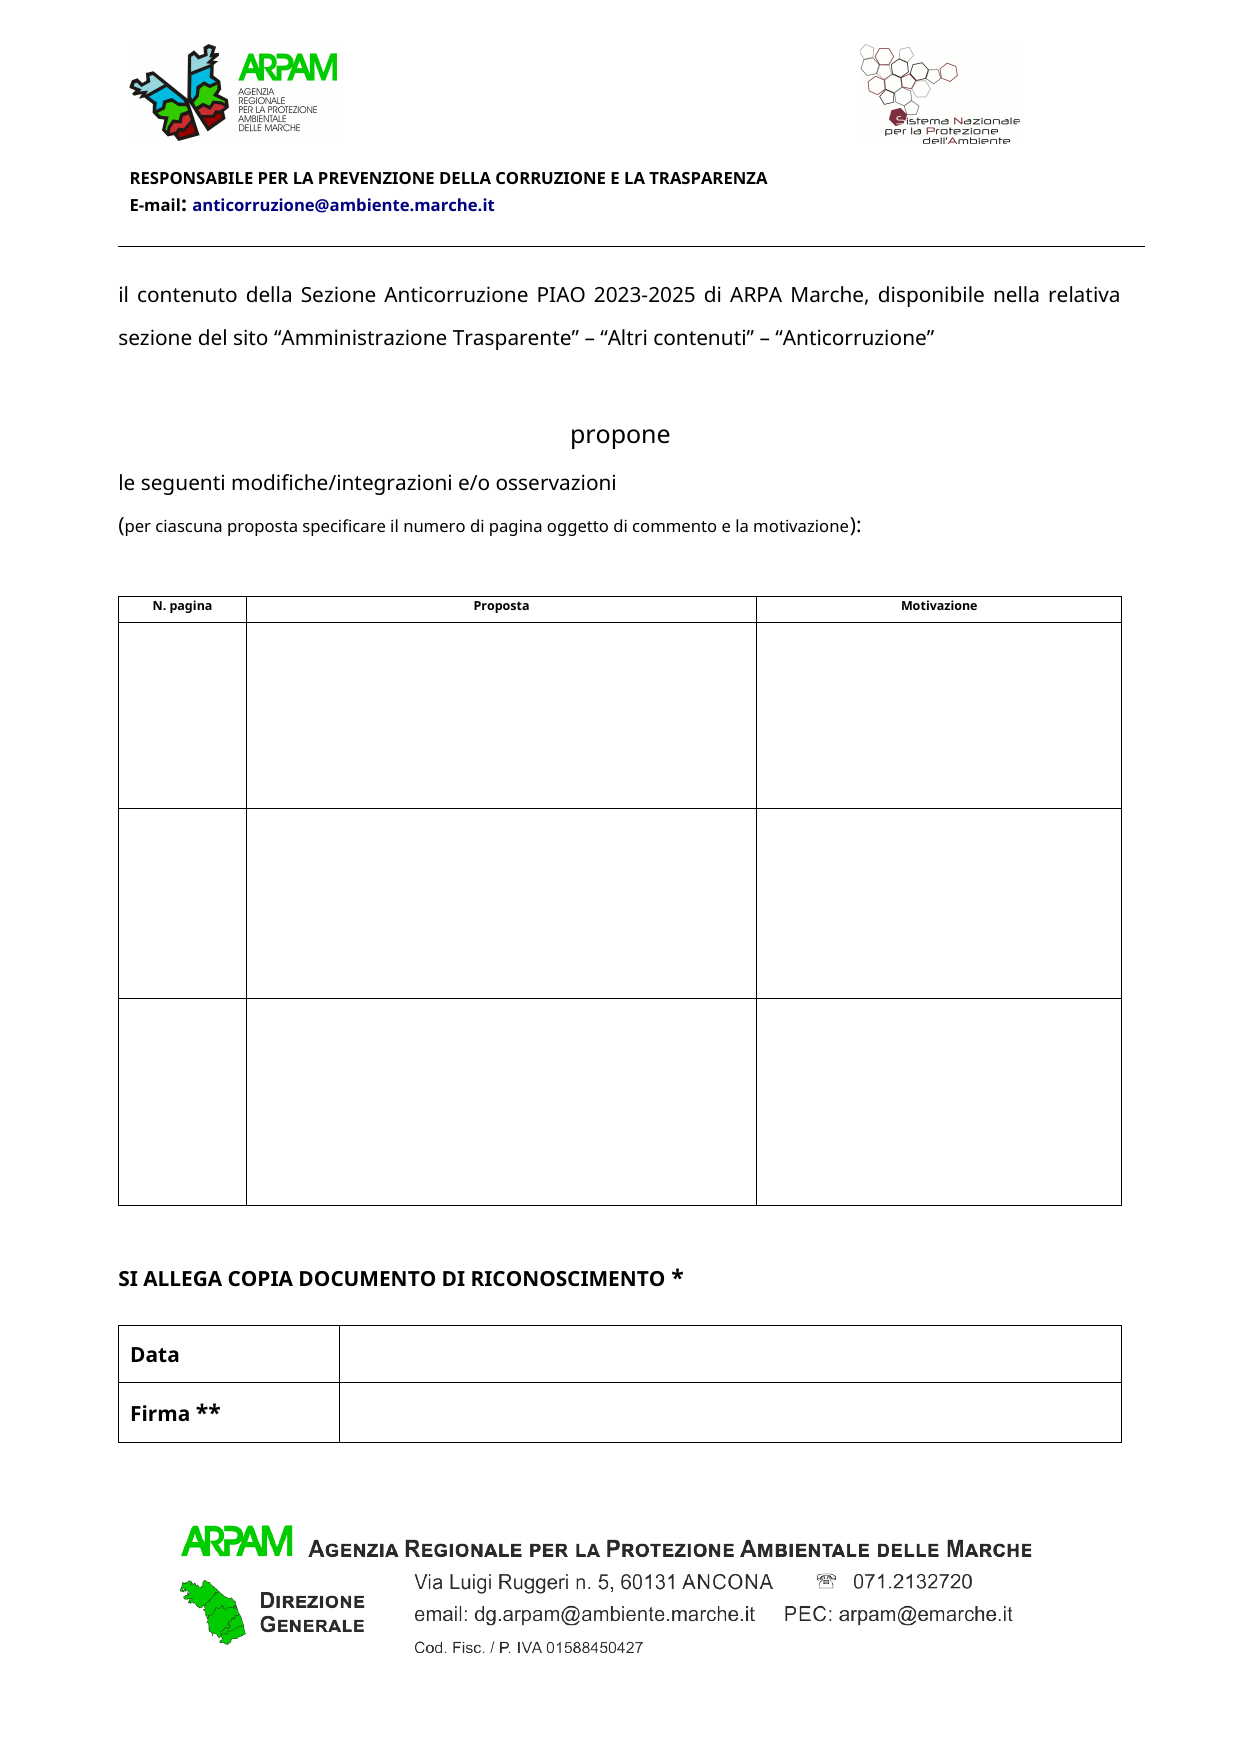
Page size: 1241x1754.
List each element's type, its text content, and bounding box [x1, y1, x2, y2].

table_header Proposta [247, 597, 756, 622]
table_header [340, 1326, 1121, 1382]
table_cell [119, 623, 246, 807]
table_cell Firma ** [119, 1383, 339, 1442]
text SI ALLEGA COPIA DOCUMENTO DI RICONOSCIMENTO * [118, 1262, 1122, 1294]
table_cell [340, 1383, 1121, 1442]
text le seguenti modifiche/integrazioni e/o osservazioni [118, 468, 1122, 496]
table_cell [757, 809, 1121, 998]
text (per ciascuna proposta specificare il numero di pagina oggetto di commento e la motivazione): [118, 511, 1122, 539]
table_cell [119, 809, 246, 998]
text il contenuto della Sezione Anticorruzione PIAO 2023-2025 di ARPA Marche, disponibile nella relativa sezione del sito “Amministrazione Trasparente” – “Altri contenuti” – “Anticorruzione” [118, 281, 1122, 352]
table_cell [247, 999, 756, 1204]
table_cell [247, 623, 756, 807]
table_header Data [119, 1326, 339, 1382]
table_cell [247, 809, 756, 998]
table_header Motivazione [757, 597, 1121, 622]
table_cell [757, 999, 1121, 1204]
table_cell [757, 623, 1121, 807]
table_header N. pagina [119, 597, 246, 622]
table_cell [119, 999, 246, 1204]
text propone [118, 417, 1122, 451]
